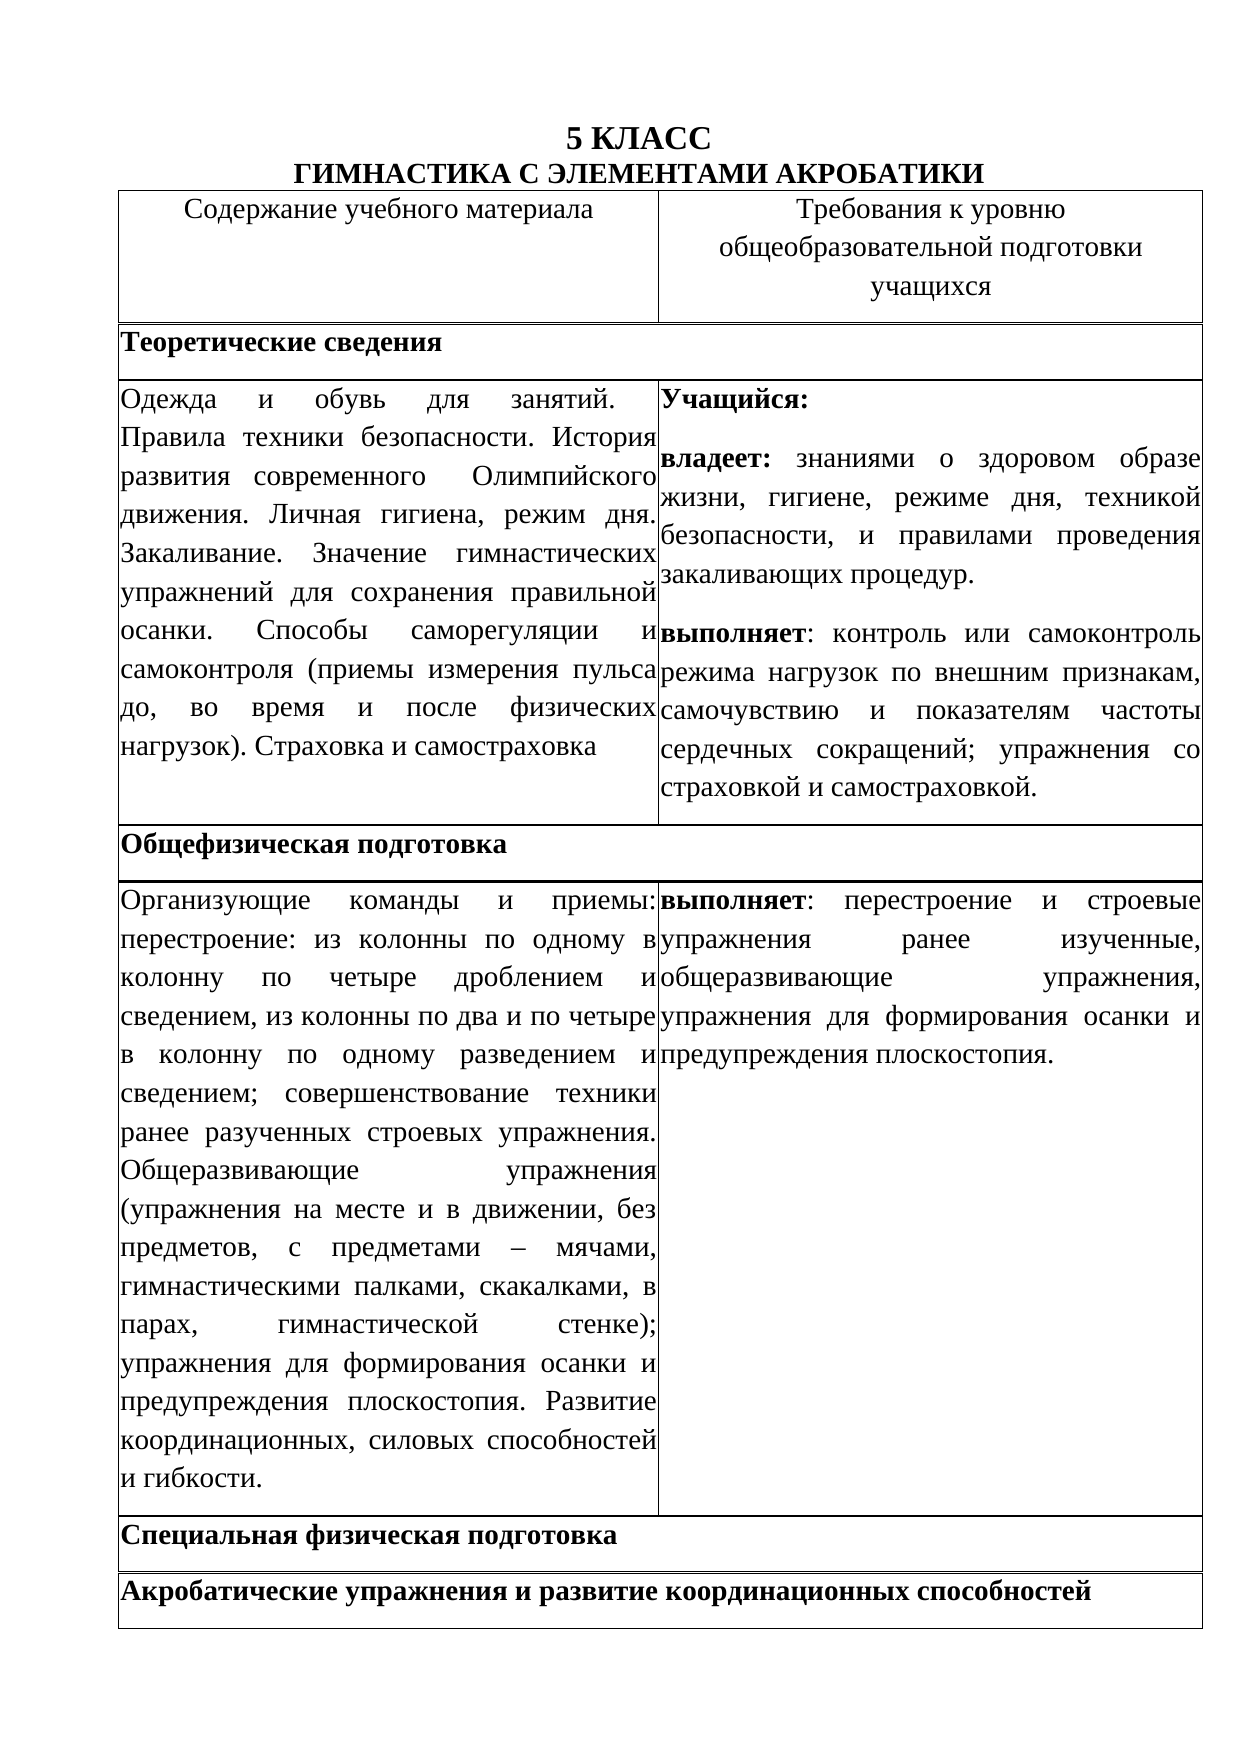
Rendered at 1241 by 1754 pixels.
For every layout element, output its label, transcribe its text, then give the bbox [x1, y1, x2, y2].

text ГИМНАСТИКА С ЭЛЕМЕНТАМИ АКРОБАТИКИ [156, 156, 1122, 190]
table_header Требования к уровню общеобразовательной подготовки учащихся [659, 191, 1202, 322]
table_cell Одежда и обувь для занятий. Правила техники безопасности. История развития современного Олимпийского движения. Личная гигиена, режим дня. Закаливание. Значение гимнастических упражнений для сохранения правильной осанки. Способы саморегуляции и самоконтроля (приемы измерения пульса до, во время и после физических нагрузок). Страховка и самостраховка [119, 381, 658, 824]
table_cell Учащийся: владеет: знаниями о здоровом образе жизни, гигиене, режиме дня, техникой безопасности, и правилами проведения закаливающих процедур. выполняет: контроль или самоконтроль режима нагрузок по внешним признакам, самочувствию и показателям частоты сердечных сокращений; упражнения со страховкой и самостраховкой. [659, 381, 1202, 824]
table_cell Специальная физическая подготовка [119, 1517, 1202, 1571]
table_cell выполняет: перестроение и строевые упражнения ранее изученные, общеразвивающие упражнения, упражнения для формирования осанки и предупреждения плоскостопия. [659, 883, 1202, 1515]
text 5 КЛАСС [156, 118, 1122, 156]
table_cell Теоретические сведения [119, 325, 1202, 379]
table_cell Общефизическая подготовка [119, 826, 1202, 880]
table_cell Организующие команды и приемы: перестроение: из колонны по одному в колонну по четыре дроблением и сведением, из колонны по два и по четыре в колонну по одному разведением и сведением; совершенствование техники ранее разученных строевых упражнения. Общеразвивающие упражнения (упражнения на месте и в движении, без предметов, с предметами – мячами, гимнастическими палками, скакалками, в парах, гимнастической стенке); упражнения для формирования осанки и предупреждения плоскостопия. Развитие координационных, силовых способностей и гибкости. [119, 883, 658, 1515]
table_header Содержание учебного материала [119, 191, 658, 322]
table_cell Акробатические упражнения и развитие координационных способностей [119, 1574, 1202, 1628]
